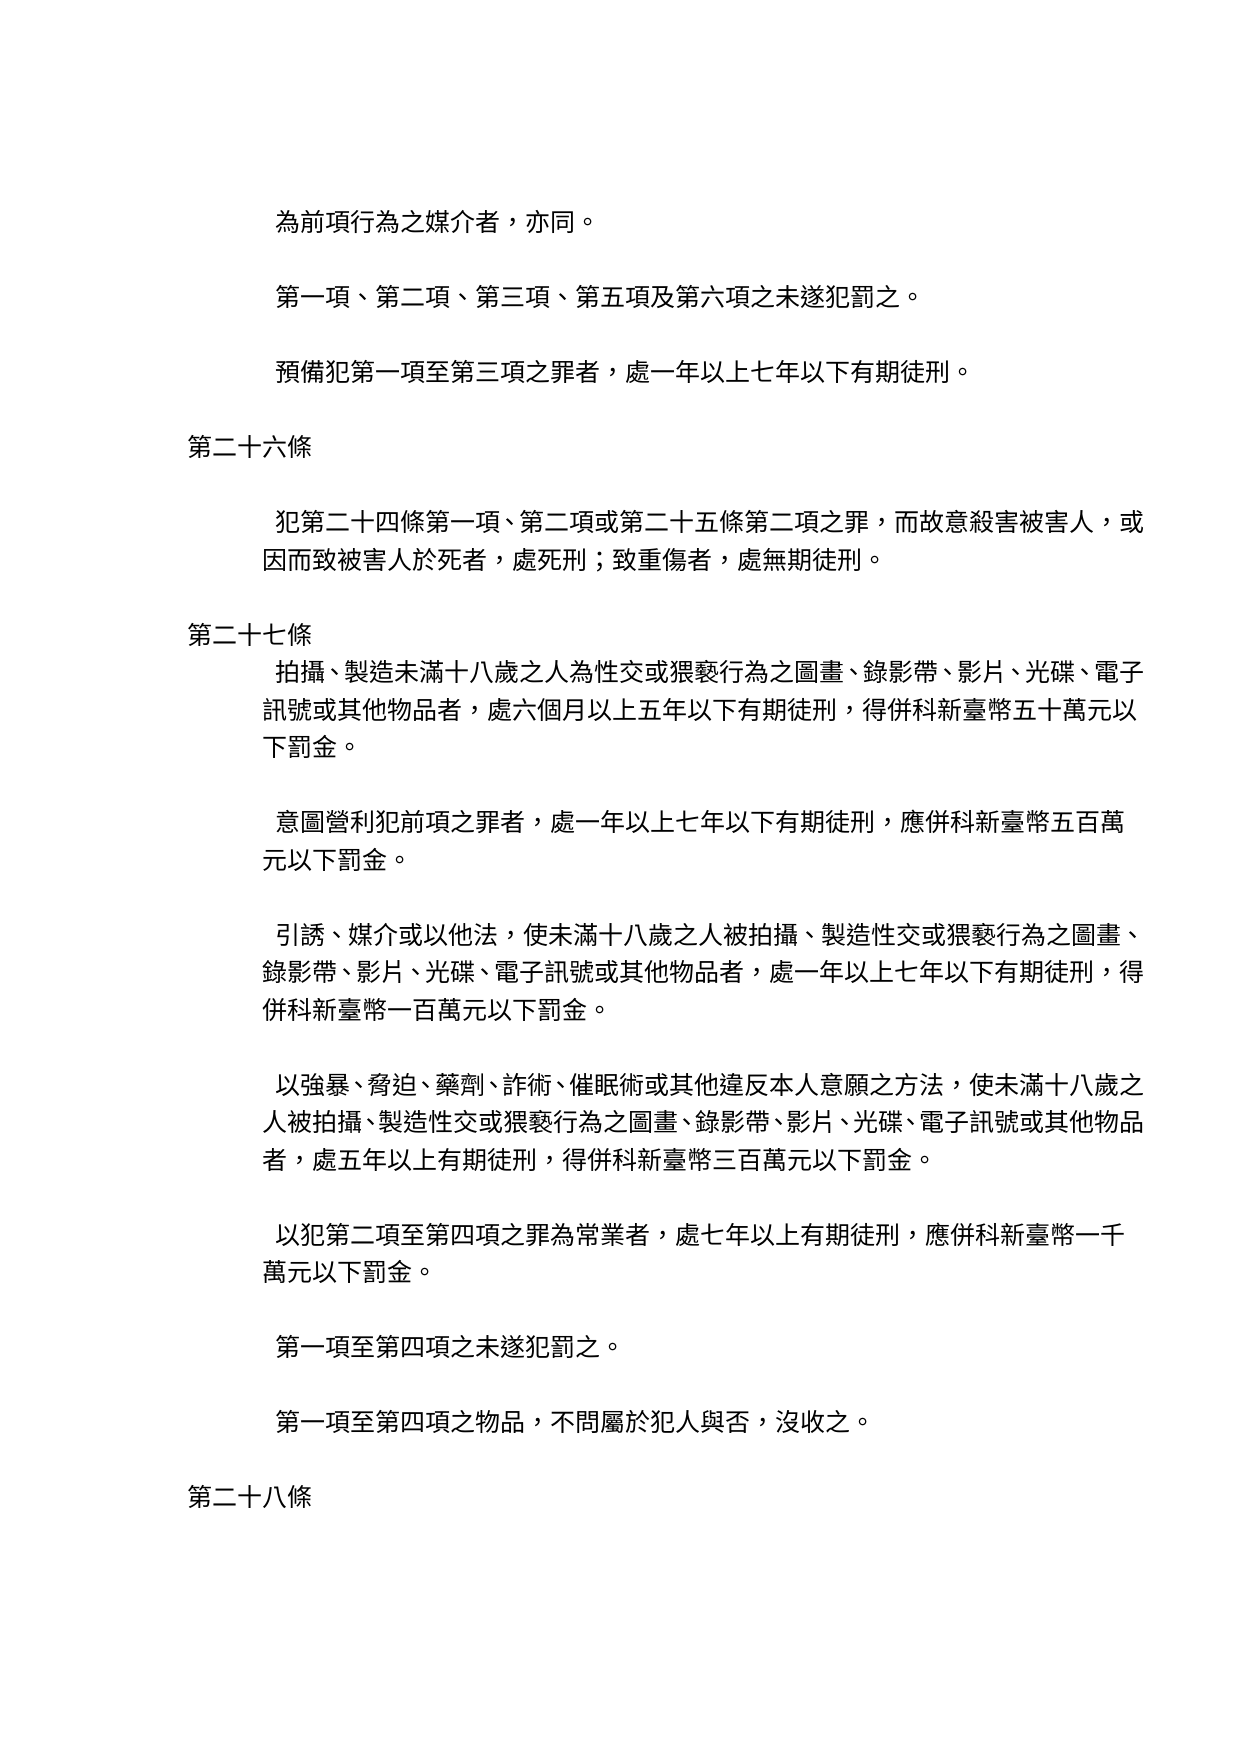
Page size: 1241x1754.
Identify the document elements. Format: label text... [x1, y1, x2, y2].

text 拍攝、製造未滿十八歲之人為性交或猥褻行為之圖畫、錄影帶、影片、光碟、電子訊號或其他物品者，處六個月以上五年以下有期徒刑，得併科新臺幣五十萬元以下罰金。 [262, 652, 1144, 764]
text 為前項行為之媒介者，亦同。 [262, 202, 1144, 239]
text 第二十七條 [187, 614, 1144, 652]
text 以犯第二項至第四項之罪為常業者，處七年以上有期徒刑，應併科新臺幣一千萬元以下罰金。 [262, 1214, 1144, 1289]
text 第一項、第二項、第三項、第五項及第六項之未遂犯罰之。 [262, 277, 1144, 314]
text 第一項至第四項之未遂犯罰之。 [262, 1327, 1144, 1364]
text 犯第二十四條第一項、第二項或第二十五條第二項之罪，而故意殺害被害人，或因而致被害人於死者，處死刑；致重傷者，處無期徒刑。 [262, 502, 1144, 577]
text 第二十六條 [187, 427, 1144, 464]
text 引誘、媒介或以他法，使未滿十八歲之人被拍攝、製造性交或猥褻行為之圖畫、錄影帶、影片、光碟、電子訊號或其他物品者，處一年以上七年以下有期徒刑，得併科新臺幣一百萬元以下罰金。 [262, 914, 1144, 1027]
text 第一項至第四項之物品，不問屬於犯人與否，沒收之。 [262, 1402, 1144, 1439]
text 意圖營利犯前項之罪者，處一年以上七年以下有期徒刑，應併科新臺幣五百萬元以下罰金。 [262, 802, 1144, 877]
text 第二十八條 [187, 1477, 1144, 1514]
text 預備犯第一項至第三項之罪者，處一年以上七年以下有期徒刑。 [262, 352, 1144, 389]
text 以強暴、脅迫、藥劑、詐術、催眠術或其他違反本人意願之方法，使未滿十八歲之人被拍攝、製造性交或猥褻行為之圖畫、錄影帶、影片、光碟、電子訊號或其他物品者，處五年以上有期徒刑，得併科新臺幣三百萬元以下罰金。 [262, 1064, 1144, 1177]
